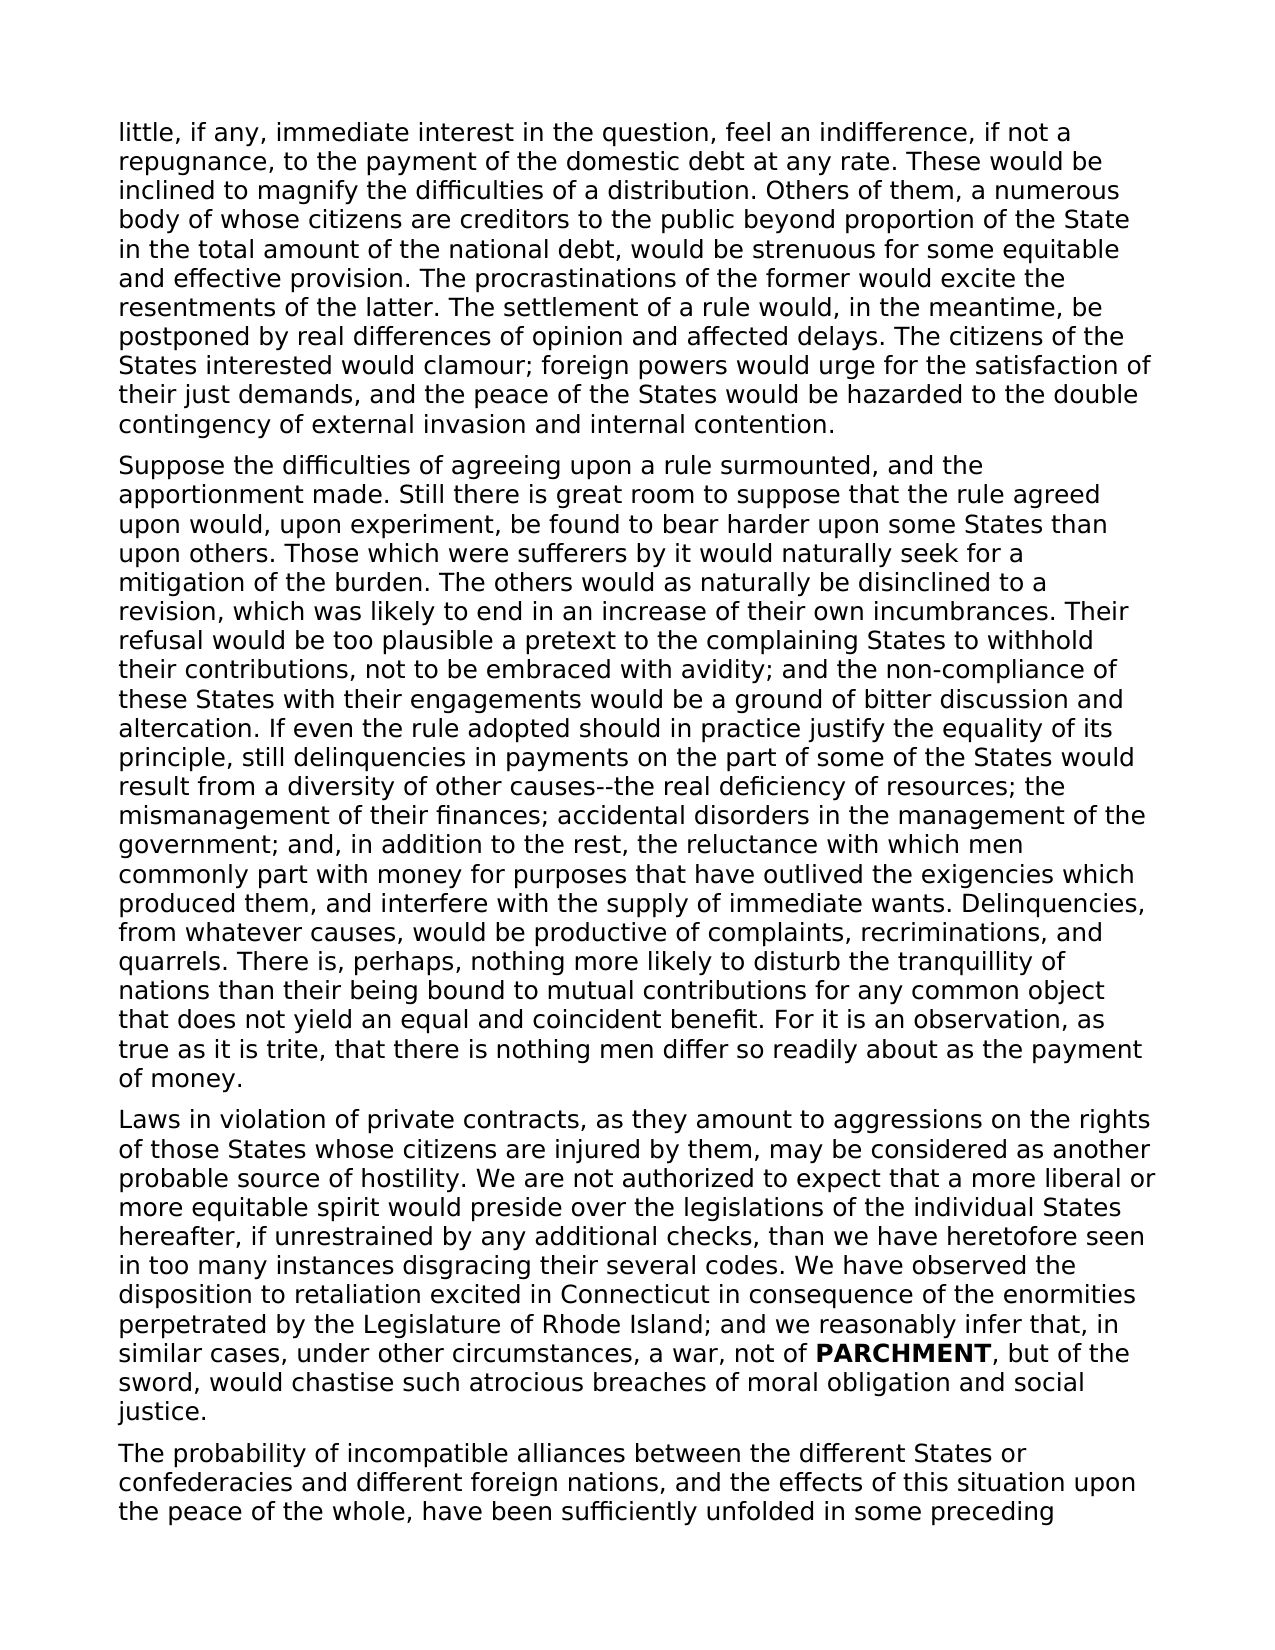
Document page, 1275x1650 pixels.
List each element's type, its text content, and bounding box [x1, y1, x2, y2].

text little, if any, immediate interest in the question, feel an indifference, if not a repugnance, to the payment of the domestic debt at any rate. These would be inclined to magnify the difficulties of a distribution. Others of them, a numerous body of whose citizens are creditors to the public beyond proportion of the State in the total amount of the national debt, would be strenuous for some equitable and effective provision. The procrastinations of the former would excite the resentments of the latter. The settlement of a rule would, in the meantime, be postponed by real differences of opinion and affected delays. The citizens of the States interested would clamour; foreign powers would urge for the satisfaction of their just demands, and the peace of the States would be hazarded to the double contingency of external invasion and internal contention. [118, 118, 1157, 439]
text Laws in violation of private contracts, as they amount to aggressions on the rights of those States whose citizens are injured by them, may be considered as another probable source of hostility. We are not authorized to expect that a more liberal or more equitable spirit would preside over the legislations of the individual States hereafter, if unrestrained by any additional checks, than we have heretofore seen in too many instances disgracing their several codes. We have observed the disposition to retaliation excited in Connecticut in consequence of the enormities perpetrated by the Legislature of Rhode Island; and we reasonably infer that, in similar cases, under other circumstances, a war, not of PARCHMENT, but of the sword, would chastise such atrocious breaches of moral obligation and social justice. [118, 1106, 1157, 1426]
text Suppose the difficulties of agreeing upon a rule surmounted, and the apportionment made. Still there is great room to suppose that the rule agreed upon would, upon experiment, be found to bear harder upon some States than upon others. Those which were sufferers by it would naturally seek for a mitigation of the burden. The others would as naturally be disinclined to a revision, which was likely to end in an increase of their own incumbrances. Their refusal would be too plausible a pretext to the complaining States to withhold their contributions, not to be embraced with avidity; and the non-compliance of these States with their engagements would be a ground of bitter discussion and altercation. If even the rule adopted should in practice justify the equality of its principle, still delinquencies in payments on the part of some of the States would result from a diversity of other causes--the real deficiency of resources; the mismanagement of their finances; accidental disorders in the management of the government; and, in addition to the rest, the reluctance with which men commonly part with money for purposes that have outlived the exigencies which produced them, and interfere with the supply of immediate wants. Delinquencies, from whatever causes, would be productive of complaints, recriminations, and quarrels. There is, perhaps, nothing more likely to disturb the tranquillity of nations than their being bound to mutual contributions for any common object that does not yield an equal and coincident benefit. For it is an observation, as true as it is trite, that there is nothing men differ so readily about as the payment of money. [118, 451, 1157, 1093]
text The probability of incompatible alliances between the different States or confederacies and different foreign nations, and the effects of this situation upon the peace of the whole, have been sufficiently unfolded in some preceding [118, 1439, 1157, 1526]
